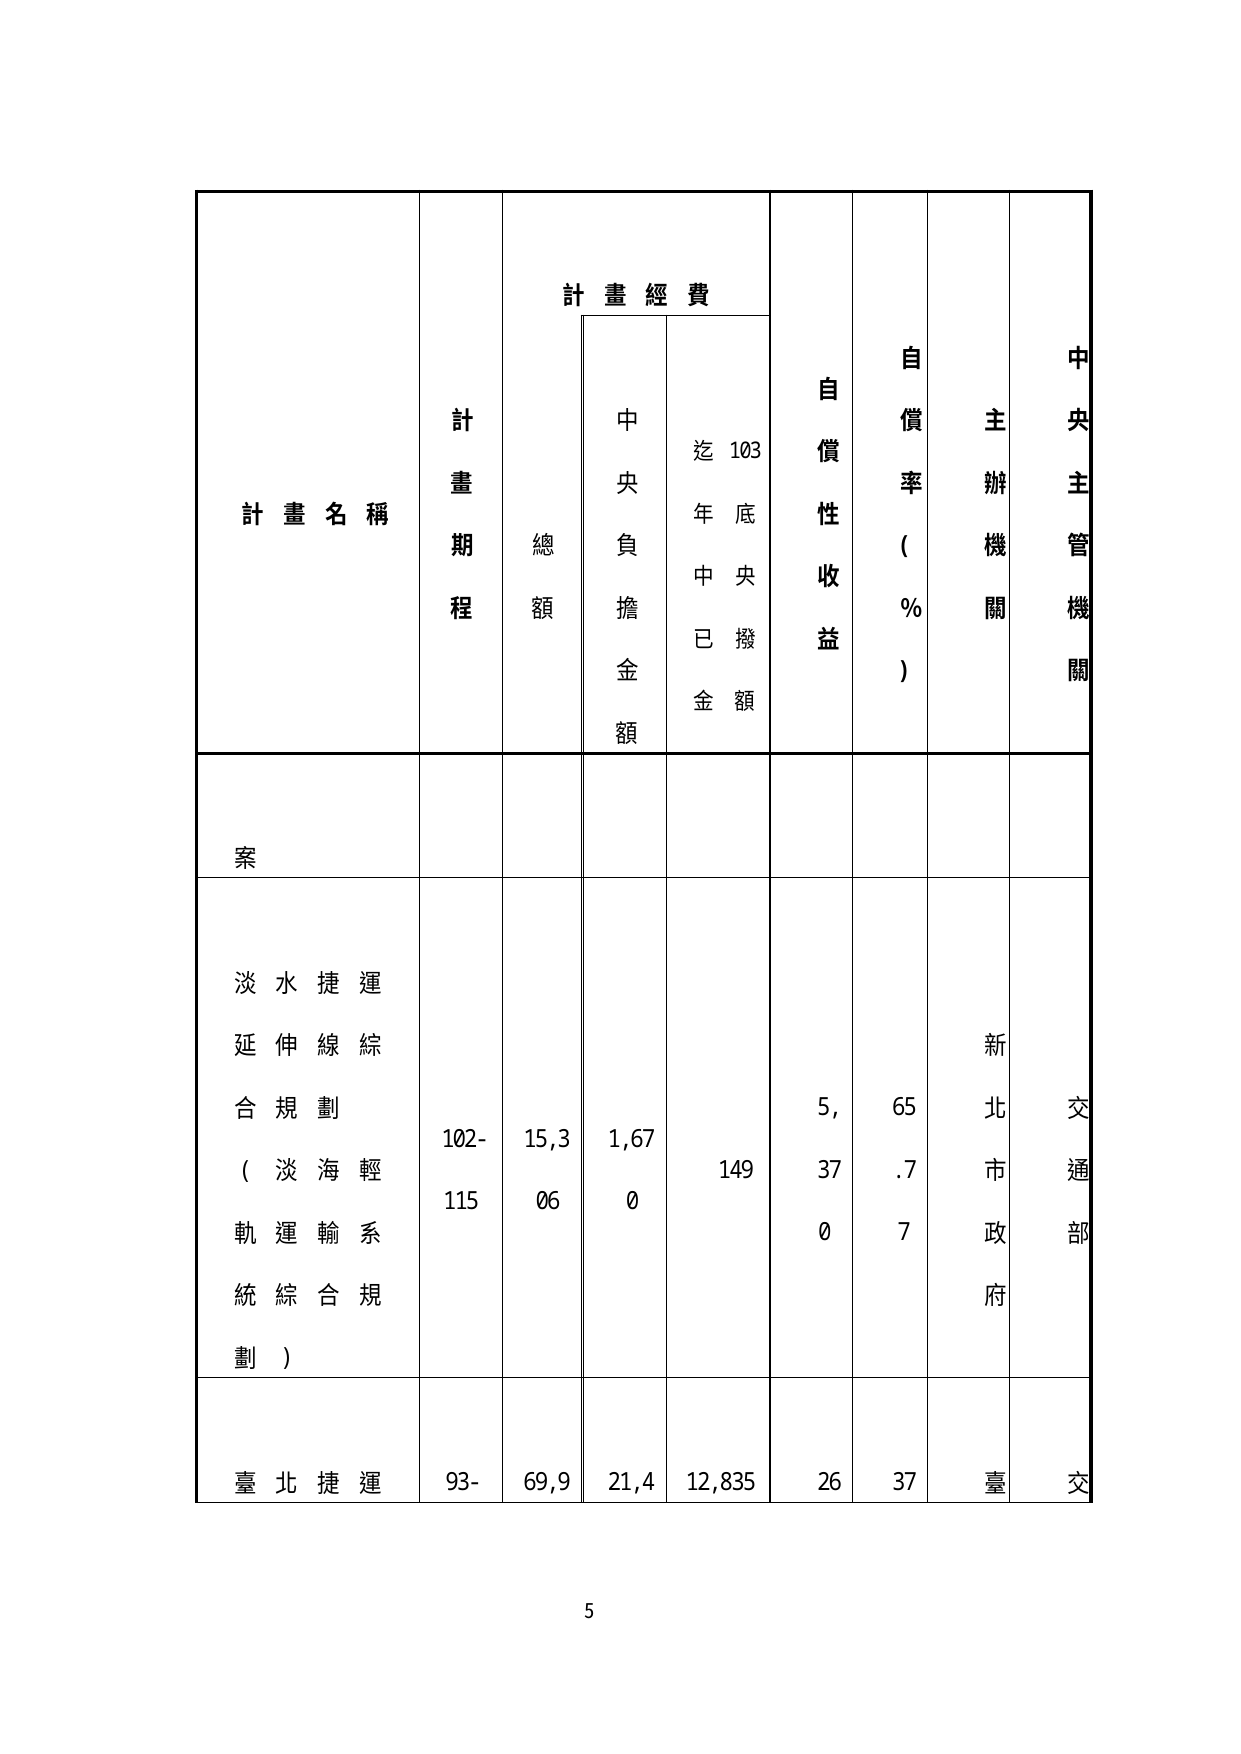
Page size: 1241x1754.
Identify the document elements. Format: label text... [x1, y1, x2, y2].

table_cell 交通部 [1010, 878, 1089, 1377]
table_cell [420, 755, 502, 877]
table_header 計畫名稱 [198, 193, 419, 752]
table_cell [584, 755, 666, 877]
table_cell 中央負擔金額 [584, 316, 666, 752]
table_cell [853, 755, 927, 877]
table_cell 臺北捷運 [198, 1378, 419, 1502]
table_cell 12,835 [667, 1378, 769, 1502]
table_cell [771, 755, 852, 877]
table_cell [503, 755, 581, 877]
table_cell 5,370 [771, 878, 852, 1377]
table_cell 新北市政府 [928, 878, 1009, 1377]
table_cell 21,4 [584, 1378, 666, 1502]
table_cell [928, 755, 1009, 877]
table_header 自償性收益 [771, 193, 852, 752]
table_cell 149 [667, 878, 769, 1377]
table_cell 93- [420, 1378, 502, 1502]
table_cell 102-115 [420, 878, 502, 1377]
table_header 中央主管機關 [1010, 193, 1089, 752]
table_header 自償率(％) [853, 193, 927, 752]
table_cell 淡水捷運延伸線綜合規劃(淡海輕軌運輸系統綜合規劃) [198, 878, 419, 1377]
table_cell 1,670 [584, 878, 666, 1377]
table_header 主辦 機關 [928, 193, 1009, 752]
table_header 計畫 期程 [420, 193, 502, 752]
table_cell 69,9 [503, 1378, 581, 1502]
table_cell 15,306 [503, 878, 581, 1377]
table_cell 案 [198, 755, 419, 877]
table_cell [1010, 755, 1089, 877]
table_cell 總 額 [503, 315, 581, 752]
table_header 計畫經費 [503, 193, 769, 314]
table_cell [667, 755, 769, 877]
table_cell 臺 [928, 1378, 1009, 1502]
table_cell 迄103年底中央已撥金額 [667, 316, 769, 752]
table_cell 37 [853, 1378, 927, 1502]
table_cell 交 [1010, 1378, 1089, 1502]
table_cell 26 [771, 1378, 852, 1502]
table_cell 65.77 [853, 878, 927, 1377]
